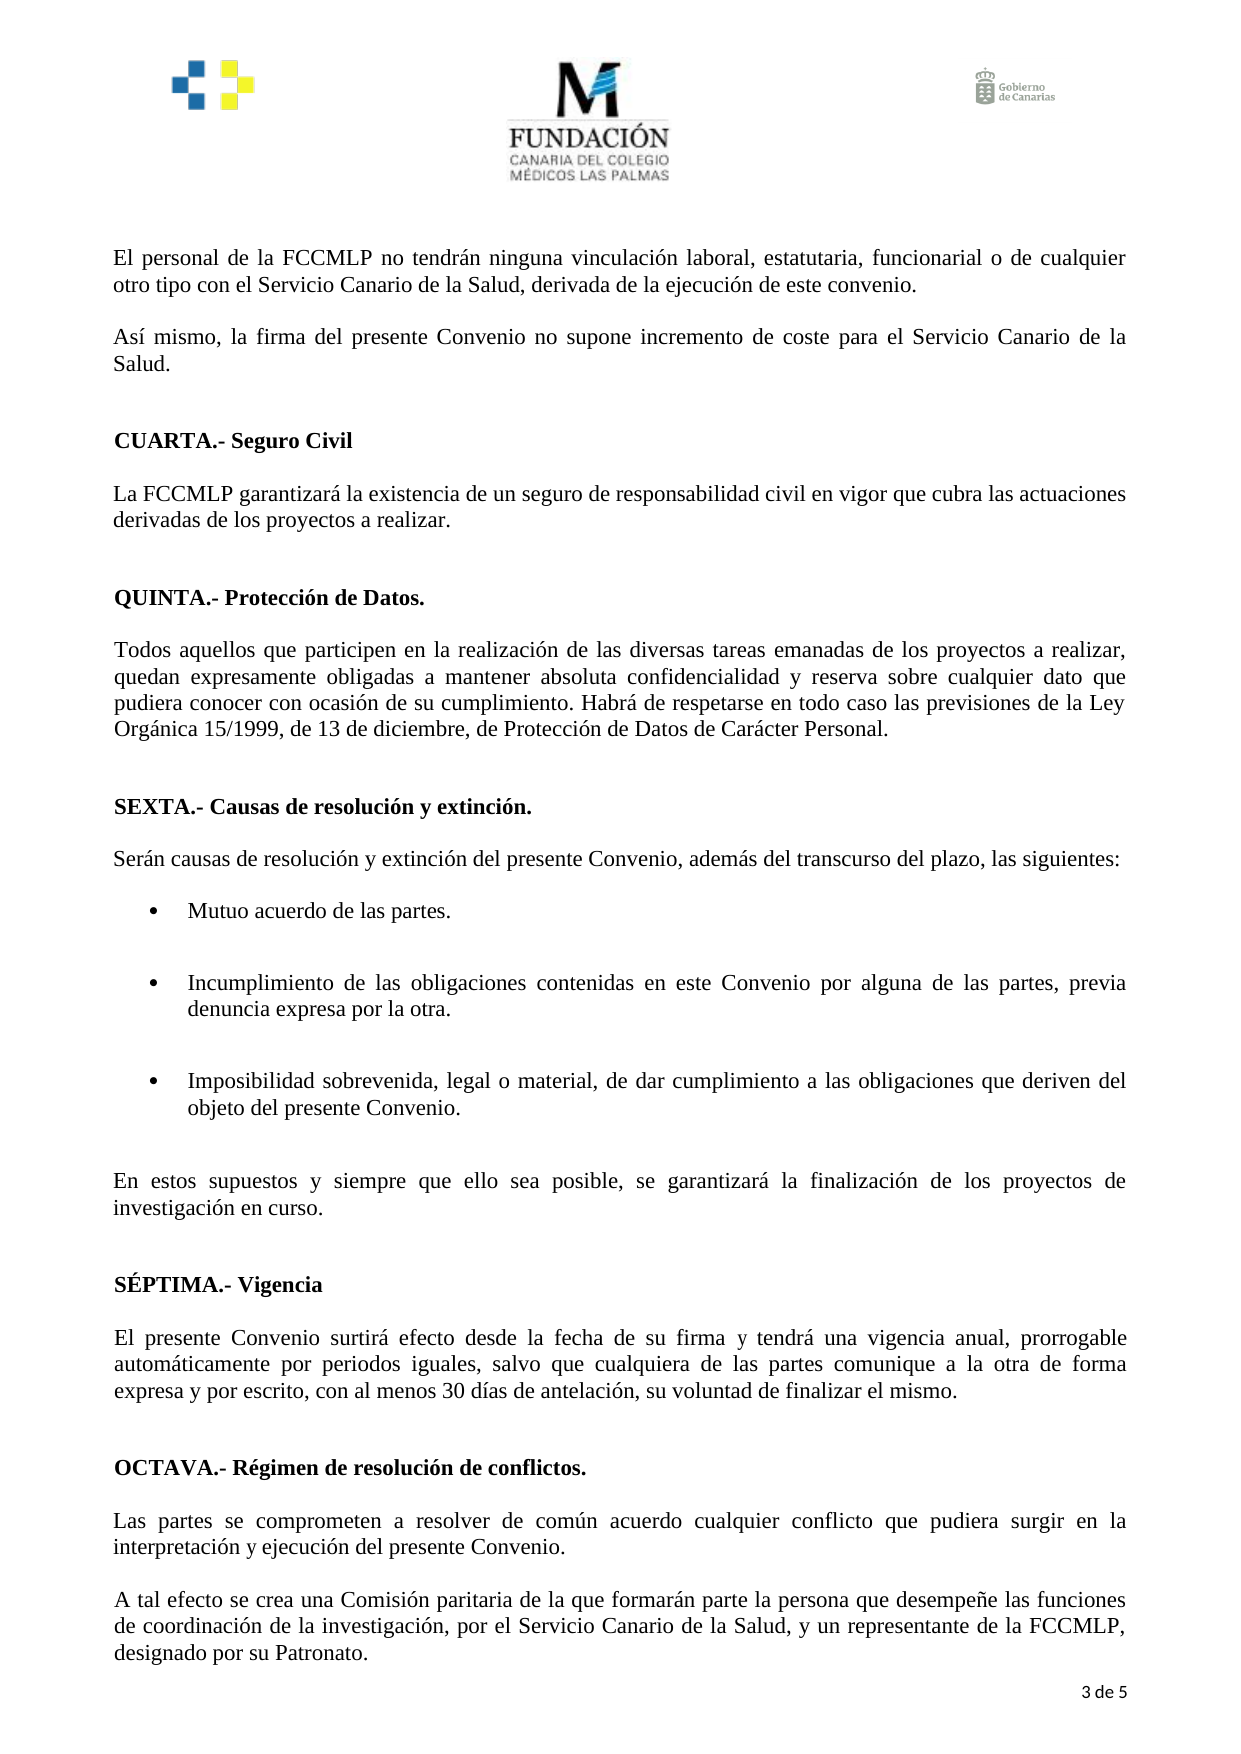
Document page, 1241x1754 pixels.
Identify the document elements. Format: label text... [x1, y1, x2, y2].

text En estos supuestos y siempre que ello sea posible, se garantizará la finalización de los proyectos de investigación en curso. [113, 1167, 1128, 1220]
text Las partes se comprometen a resolver de común acuerdo cualquier conflicto que pudiera surgir en la interpretación y ejecución del presente Convenio. [113, 1507, 1128, 1559]
text SÉPTIMA.- Vigencia [114, 1271, 1128, 1298]
text Todos aquellos que participen en la realización de las diversas tareas emanadas de los proyectos a realizar, quedan expresamente obligadas a mantener absoluta confidencialidad y reserva sobre cualquier dato que pudiera conocer con ocasión de su cumplimiento. Habrá de respetarse en todo caso las previsiones de la Ley Orgánica 15/1999, de 13 de diciembre, de Protección de Datos de Carácter Personal. [114, 636, 1128, 742]
text Así mismo, la firma del presente Convenio no supone incremento de coste para el Servicio Canario de la Salud. [113, 323, 1128, 376]
text El presente Convenio surtirá efecto desde la fecha de su firma y tendrá una vigencia anual, prorrogable automáticamente por periodos iguales, salvo que cualquiera de las partes comunique a la otra de forma expresa y por escrito, con al menos 30 días de antelación, su voluntad de finalizar el mismo. [114, 1324, 1128, 1403]
text El personal de la FCCMLP no tendrán ninguna vinculación laboral, estatutaria, funcionarial o de cualquier otro tipo con el Servicio Canario de la Salud, derivada de la ejecución de este convenio. [113, 244, 1128, 297]
text La FCCMLP garantizará la existencia de un seguro de responsabilidad civil en vigor que cubra las actuaciones derivadas de los proyectos a realizar. [113, 480, 1128, 533]
list Imposibilidad sobrevenida, legal o material, de dar cumplimiento a las obligaciones que deriven del objeto del presente Convenio. [150, 1068, 1128, 1120]
text OCTAVA.- Régimen de resolución de conflictos. [114, 1454, 1128, 1480]
text CUARTA.- Seguro Civil [114, 427, 1128, 453]
text A tal efecto se crea una Comisión paritaria de la que formarán parte la persona que desempeñe las funciones de coordinación de la investigación, por el Servicio Canario de la Salud, y un representante de la FCCMLP, designado por su Patronato. [114, 1586, 1128, 1665]
list Incumplimiento de las obligaciones contenidas en este Convenio por alguna de las partes, previa denuncia expresa por la otra. [150, 969, 1128, 1022]
text QUINTA.- Protección de Datos. [114, 584, 1128, 610]
list Mutuo acuerdo de las partes. [150, 897, 1128, 923]
text Serán causas de resolución y extinción del presente Convenio, además del transcurso del plazo, las siguientes: [113, 846, 1128, 872]
text SEXTA.- Causas de resolución y extinción. [114, 793, 1128, 819]
